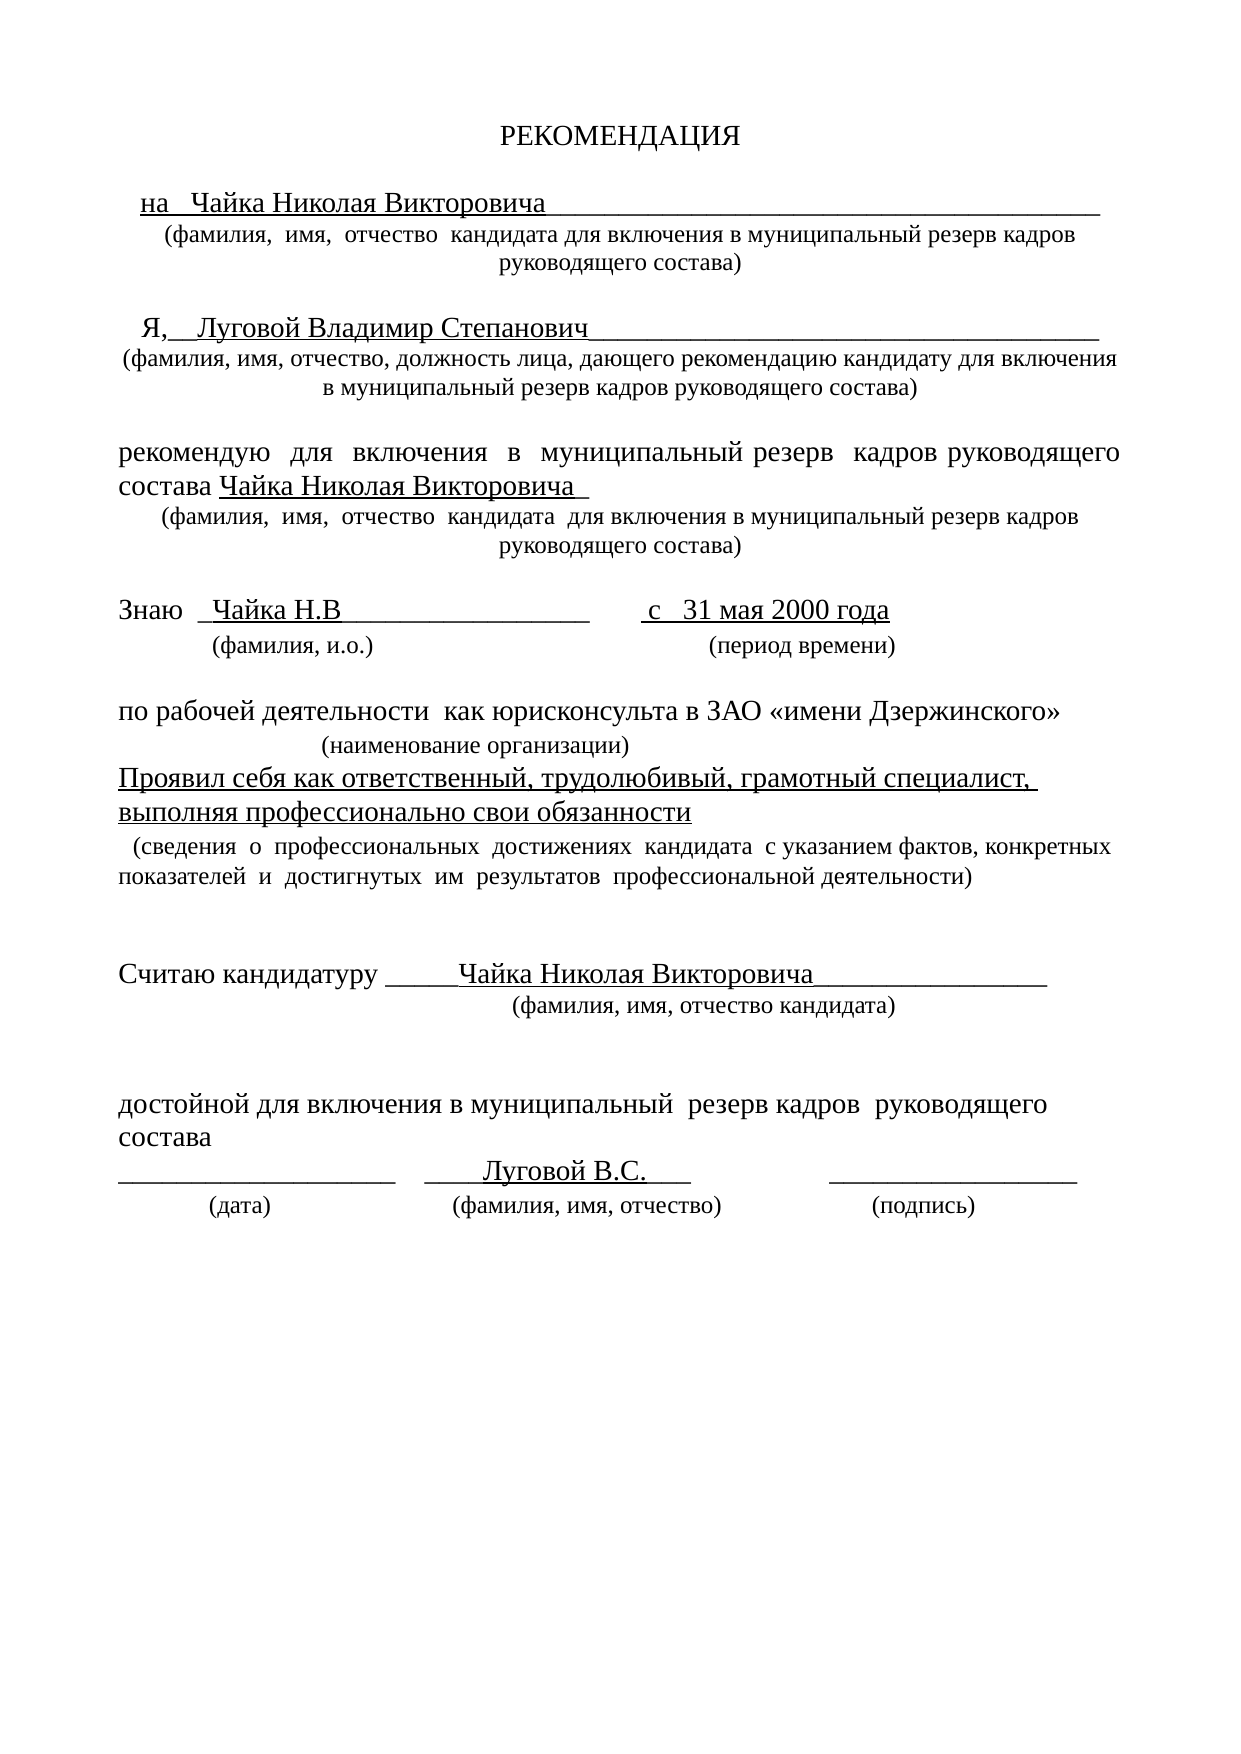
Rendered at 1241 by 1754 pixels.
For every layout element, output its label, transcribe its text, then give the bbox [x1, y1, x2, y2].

text (фамилия, и.о.) (период времени) [118, 626, 1122, 659]
text на Чайка Николая Викторовича______________________________________ [118, 185, 1122, 219]
text ___________________ ____Луговой В.С.___ _________________ [118, 1153, 1122, 1187]
text Знаю _Чайка Н.В_________________ с 31 мая 2000 года [118, 592, 1122, 626]
text (сведения о профессиональных достижениях кандидата с указанием фактов, конкретных показателей и достигнутых им результатов профессиональной деятельности) [118, 827, 1122, 889]
text (дата) (фамилия, имя, отчество) (подпись) [118, 1187, 1122, 1220]
text (фамилия, имя, отчество кандидата для включения в муниципальный резерв кадров руководящего состава) [118, 501, 1122, 559]
text по рабочей деятельности как юрисконсульта в ЗАО «имени Дзержинского» [118, 693, 1122, 727]
text (фамилия, имя, отчество кандидата) [118, 990, 1122, 1019]
text (фамилия, имя, отчество кандидата для включения в муниципальный резерв кадров руководящего состава) [118, 219, 1122, 276]
text РЕКОМЕНДАЦИЯ [118, 118, 1122, 152]
text Считаю кандидатуру _____Чайка Николая Викторовича________________ [118, 957, 1122, 990]
text достойной для включения в муниципальный резерв кадров руководящего состава [118, 1086, 1122, 1153]
text рекомендую для включения в муниципальный резерв кадров руководящего состава Чайка Николая Викторовича_ [118, 434, 1122, 501]
text Проявил себя как ответственный, трудолюбивый, грамотный специалист, выполняя профессионально свои обязанности [118, 760, 1122, 827]
text (фамилия, имя, отчество, должность лица, дающего рекомендацию кандидату для включения в муниципальный резерв кадров руководящего состава) [118, 343, 1122, 401]
text (наименование организации) [118, 727, 1122, 760]
text Я,__Луговой Владимир Степанович___________________________________ [118, 310, 1122, 343]
